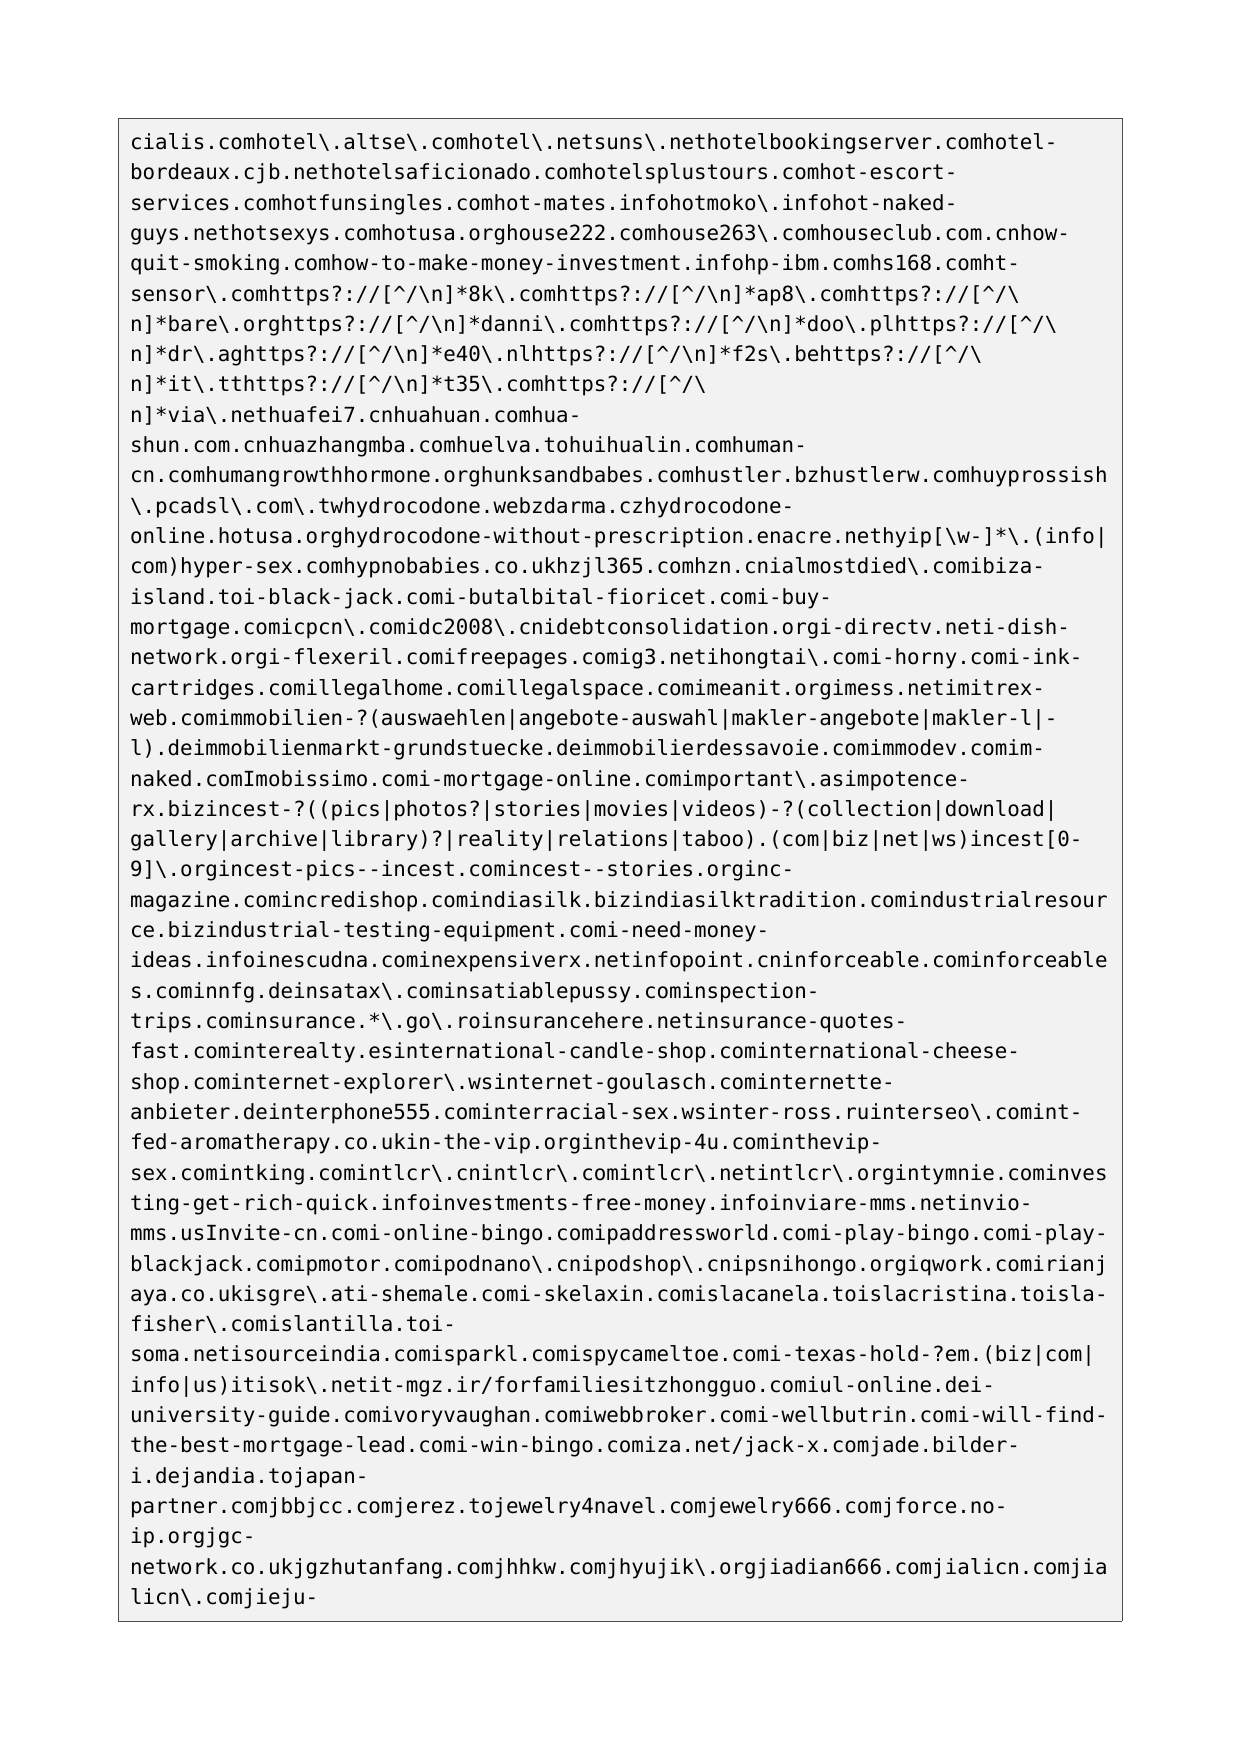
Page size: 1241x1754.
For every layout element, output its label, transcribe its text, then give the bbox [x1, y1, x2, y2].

text cialis.comhotel\.altse\.comhotel\.netsuns\.nethotelbookingserver.comhotel-bordeaux.cjb.nethotelsaficionado.comhotelsplustours.comhot-escort-services.comhotfunsingles.comhot-mates.infohotmoko\.infohot-naked-guys.nethotsexys.comhotusa.orghouse222.comhouse263\.comhouseclub.com.cnhow-quit-smoking.comhow-to-make-money-investment.infohp-ibm.comhs168.comht-sensor\.comhttps?://[^/\n]*8k\.comhttps?://[^/\n]*ap8\.comhttps?://[^/\n]*bare\.orghttps?://[^/\n]*danni\.comhttps?://[^/\n]*doo\.plhttps?://[^/\n]*dr\.aghttps?://[^/\n]*e40\.nlhttps?://[^/\n]*f2s\.behttps?://[^/\n]*it\.tthttps?://[^/\n]*t35\.comhttps?://[^/\n]*via\.nethuafei7.cnhuahuan.comhua-shun.com.cnhuazhangmba.comhuelva.tohuihualin.comhuman-cn.comhumangrowthhormone.orghunksandbabes.comhustler.bzhustlerw.comhuyprossish\.pcadsl\.com\.twhydrocodone.webzdarma.czhydrocodone-online.hotusa.orghydrocodone-without-prescription.enacre.nethyip[\w-]*\.(info|com)hyper-sex.comhypnobabies.co.ukhzjl365.comhzn.cnialmostdied\.comibiza-island.toi-black-jack.comi-butalbital-fioricet.comi-buy-mortgage.comicpcn\.comidc2008\.cnidebtconsolidation.orgi-directv.neti-dish-network.orgi-flexeril.comifreepages.comig3.netihongtai\.comi-horny.comi-ink-cartridges.comillegalhome.comillegalspace.comimeanit.orgimess.netimitrex-web.comimmobilien-?(auswaehlen|angebote-auswahl|makler-angebote|makler-l|-l).deimmobilienmarkt-grundstuecke.deimmobilierdessavoie.comimmodev.comim-naked.comImobissimo.comi-mortgage-online.comimportant\.asimpotence-rx.bizincest-?((pics|photos?|stories|movies|videos)-?(collection|download|gallery|archive|library)?|reality|relations|taboo).(com|biz|net|ws)incest[0-9]\.orgincest-pics--incest.comincest--stories.orginc-magazine.comincredishop.comindiasilk.bizindiasilktradition.comindustrialresource.bizindustrial-testing-equipment.comi-need-money-ideas.infoinescudna.cominexpensiverx.netinfopoint.cninforceable.cominforceables.cominnfg.deinsatax\.cominsatiablepussy.cominspection-trips.cominsurance.*\.go\.roinsurancehere.netinsurance-quotes-fast.cominterealty.esinternational-candle-shop.cominternational-cheese-shop.cominternet-explorer\.wsinternet-goulasch.cominternette-anbieter.deinterphone555.cominterracial-sex.wsinter-ross.ruinterseo\.comint-fed-aromatherapy.co.ukin-the-vip.orginthevip-4u.cominthevip-sex.comintking.comintlcr\.cnintlcr\.comintlcr\.netintlcr\.orgintymnie.cominvesting-get-rich-quick.infoinvestments-free-money.infoinviare-mms.netinvio-mms.usInvite-cn.comi-online-bingo.comipaddressworld.comi-play-bingo.comi-play-blackjack.comipmotor.comipodnano\.cnipodshop\.cnipsnihongo.orgiqwork.comirianjaya.co.ukisgre\.ati-shemale.comi-skelaxin.comislacanela.toislacristina.toisla-fisher\.comislantilla.toi-soma.netisourceindia.comisparkl.comispycameltoe.comi-texas-hold-?em.(biz|com|info|us)itisok\.netit-mgz.ir/forfamiliesitzhongguo.comiul-online.dei-university-guide.comivoryvaughan.comiwebbroker.comi-wellbutrin.comi-will-find-the-best-mortgage-lead.comi-win-bingo.comiza.net/jack-x.comjade.bilder-i.dejandia.tojapan-partner.comjbbjcc.comjerez.tojewelry4navel.comjewelry666.comjforce.no-ip.orgjgc-network.co.ukjgzhutanfang.comjhhkw.comjhyujik\.orgjiadian666.comjialicn.comjialicn\.comjieju- [119, 119, 1122, 1621]
